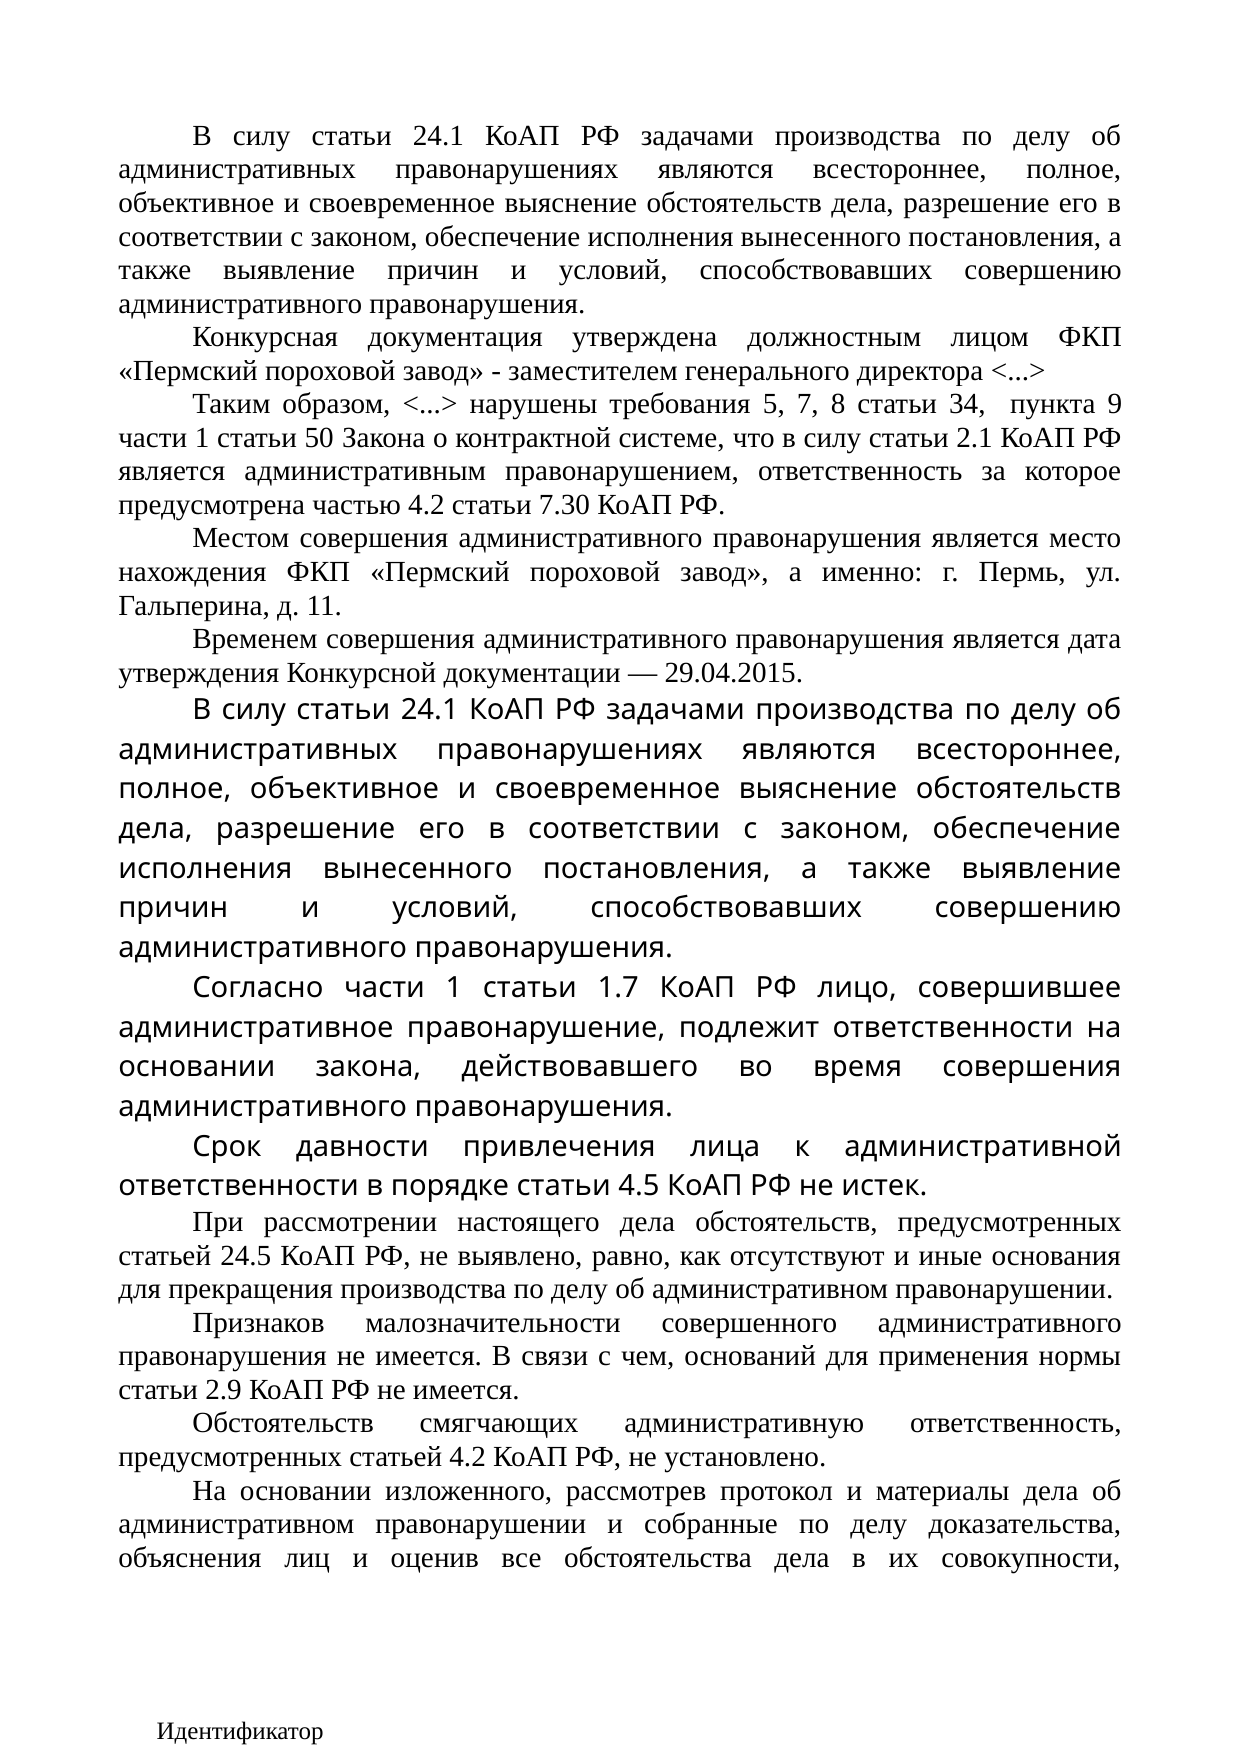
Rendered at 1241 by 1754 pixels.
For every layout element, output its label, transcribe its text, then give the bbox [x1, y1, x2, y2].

text При рассмотрении настоящего дела обстоятельств, предусмотренных статьей 24.5 КоАП РФ, не выявлено, равно, как отсутствуют и иные основания для прекращения производства по делу об административном правонарушении. [118, 1204, 1122, 1305]
text Признаков малозначительности совершенного административного правонарушения не имеется. В связи с чем, оснований для применения нормы статьи 2.9 КоАП РФ не имеется. [118, 1305, 1122, 1406]
text Конкурсная документация утверждена должностным лицом ФКП «Пермский пороховой завод» - заместителем генерального директора <...> [118, 319, 1122, 386]
text В силу статьи 24.1 КоАП РФ задачами производства по делу об административных правонарушениях являются всестороннее, полное, объективное и своевременное выяснение обстоятельств дела, разрешение его в соответствии с законом, обеспечение исполнения вынесенного постановления, а также выявление причин и условий, способствовавших совершению административного правонарушения. [118, 118, 1122, 319]
text Местом совершения административного правонарушения является место нахождения ФКП «Пермский пороховой завод», а именно: г. Пермь, ул. Гальперина, д. 11. [118, 521, 1122, 621]
text На основании изложенного, рассмотрев протокол и материалы дела об административном правонарушении и собранные по делу доказательства, объяснения лиц и оценив все обстоятельства дела в их совокупности, [118, 1473, 1122, 1573]
text Таким образом, <...> нарушены требования 5, 7, 8 статьи 34, пункта 9 части 1 статьи 50 Закона о контрактной системе, что в силу статьи 2.1 КоАП РФ является административным правонарушением, ответственность за которое предусмотрена частью 4.2 статьи 7.30 КоАП РФ. [118, 386, 1122, 521]
text Временем совершения административного правонарушения является дата утверждения Конкурсной документации — 29.04.2015. [118, 621, 1122, 688]
text Согласно части 1 статьи 1.7 КоАП РФ лицо, совершившее административное правонарушение, подлежит ответственности на основании закона, действовавшего во время совершения административного правонарушения. [118, 966, 1122, 1125]
text Срок давности привлечения лица к административной ответственности в порядке статьи 4.5 КоАП РФ не истек. [118, 1125, 1122, 1204]
text В силу статьи 24.1 КоАП РФ задачами производства по делу об административных правонарушениях являются всестороннее, полное, объективное и своевременное выяснение обстоятельств дела, разрешение его в соответствии с законом, обеспечение исполнения вынесенного постановления, а также выявление причин и условий, способствовавших совершению административного правонарушения. [118, 688, 1122, 966]
text Обстоятельств смягчающих административную ответственность, предусмотренных статьей 4.2 КоАП РФ, не установлено. [118, 1406, 1122, 1473]
